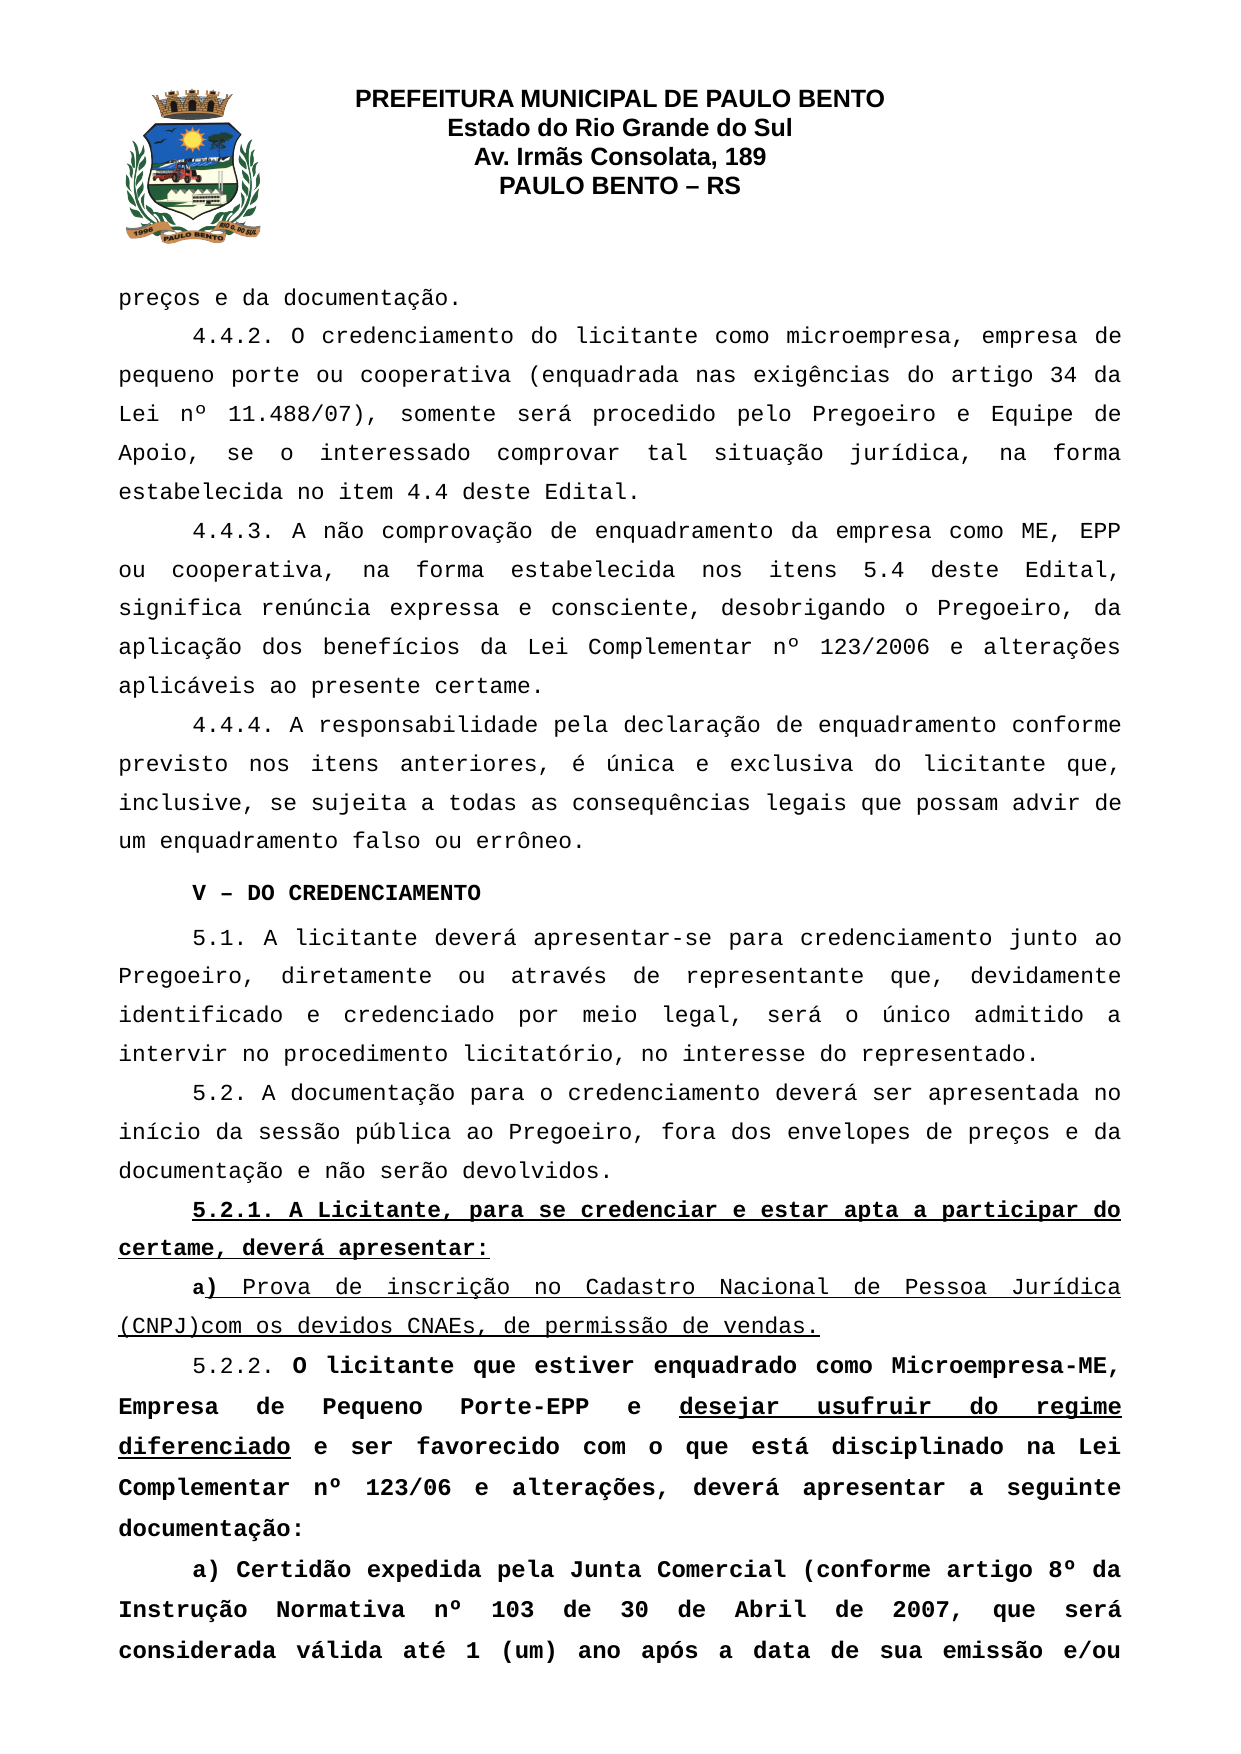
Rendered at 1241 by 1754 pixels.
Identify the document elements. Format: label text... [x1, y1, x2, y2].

text 4.4.4. A responsabilidade pela declaração de enquadramento conforme previsto nos itens anteriores, é única e exclusiva do licitante que, inclusive, se sujeita a todas as consequências legais que possam advir de um enquadramento falso ou errôneo. [118, 713, 1122, 856]
text 5.2.1. A Licitante, para se credenciar e estar apta a participar do certame, deverá apresentar: [118, 1198, 1122, 1263]
text a) Prova de inscrição no Cadastro Nacional de Pessoa Jurídica (CNPJ)com os devidos CNAEs, de permissão de vendas. [118, 1276, 1122, 1340]
text V – DO CREDENCIAMENTO [118, 881, 1122, 907]
text 5.2.2. O licitante que estiver enquadrado como Microempresa-ME, Empresa de Pequeno Porte-EPP e desejar usufruir do regime diferenciado e ser favorecido com o que está disciplinado na Lei Complementar nº 123/06 e alterações, deverá apresentar a seguinte documentação: [118, 1353, 1122, 1543]
text 5.1. A licitante deverá apresentar-se para credenciamento junto ao Pregoeiro, diretamente ou através de representante que, devidamente identificado e credenciado por meio legal, será o único admitido a intervir no procedimento licitatório, no interesse do representado. [118, 926, 1122, 1068]
text 5.2. A documentação para o credenciamento deverá ser apresentada no início da sessão pública ao Pregoeiro, fora dos envelopes de preços e da documentação e não serão devolvidos. [118, 1081, 1122, 1185]
text preços e da documentação. [118, 286, 1122, 312]
text 4.4.3. A não comprovação de enquadramento da empresa como ME, EPP ou cooperativa, na forma estabelecida nos itens 5.4 deste Edital, significa renúncia expressa e consciente, desobrigando o Pregoeiro, da aplicação dos benefícios da Lei Complementar nº 123/2006 e alterações aplicáveis ao presente certame. [118, 519, 1122, 700]
text 4.4.2. O credenciamento do licitante como microempresa, empresa de pequeno porte ou cooperativa (enquadrada nas exigências do artigo 34 da Lei nº 11.488/07), somente será procedido pelo Pregoeiro e Equipe de Apoio, se o interessado comprovar tal situação jurídica, na forma estabelecida no item 4.4 deste Edital. [118, 325, 1122, 506]
text a) Certidão expedida pela Junta Comercial (conforme artigo 8º da Instrução Normativa nº 103 de 30 de Abril de 2007, que será considerada válida até 1 (um) ano após a data de sua emissão e/ou [118, 1557, 1122, 1666]
